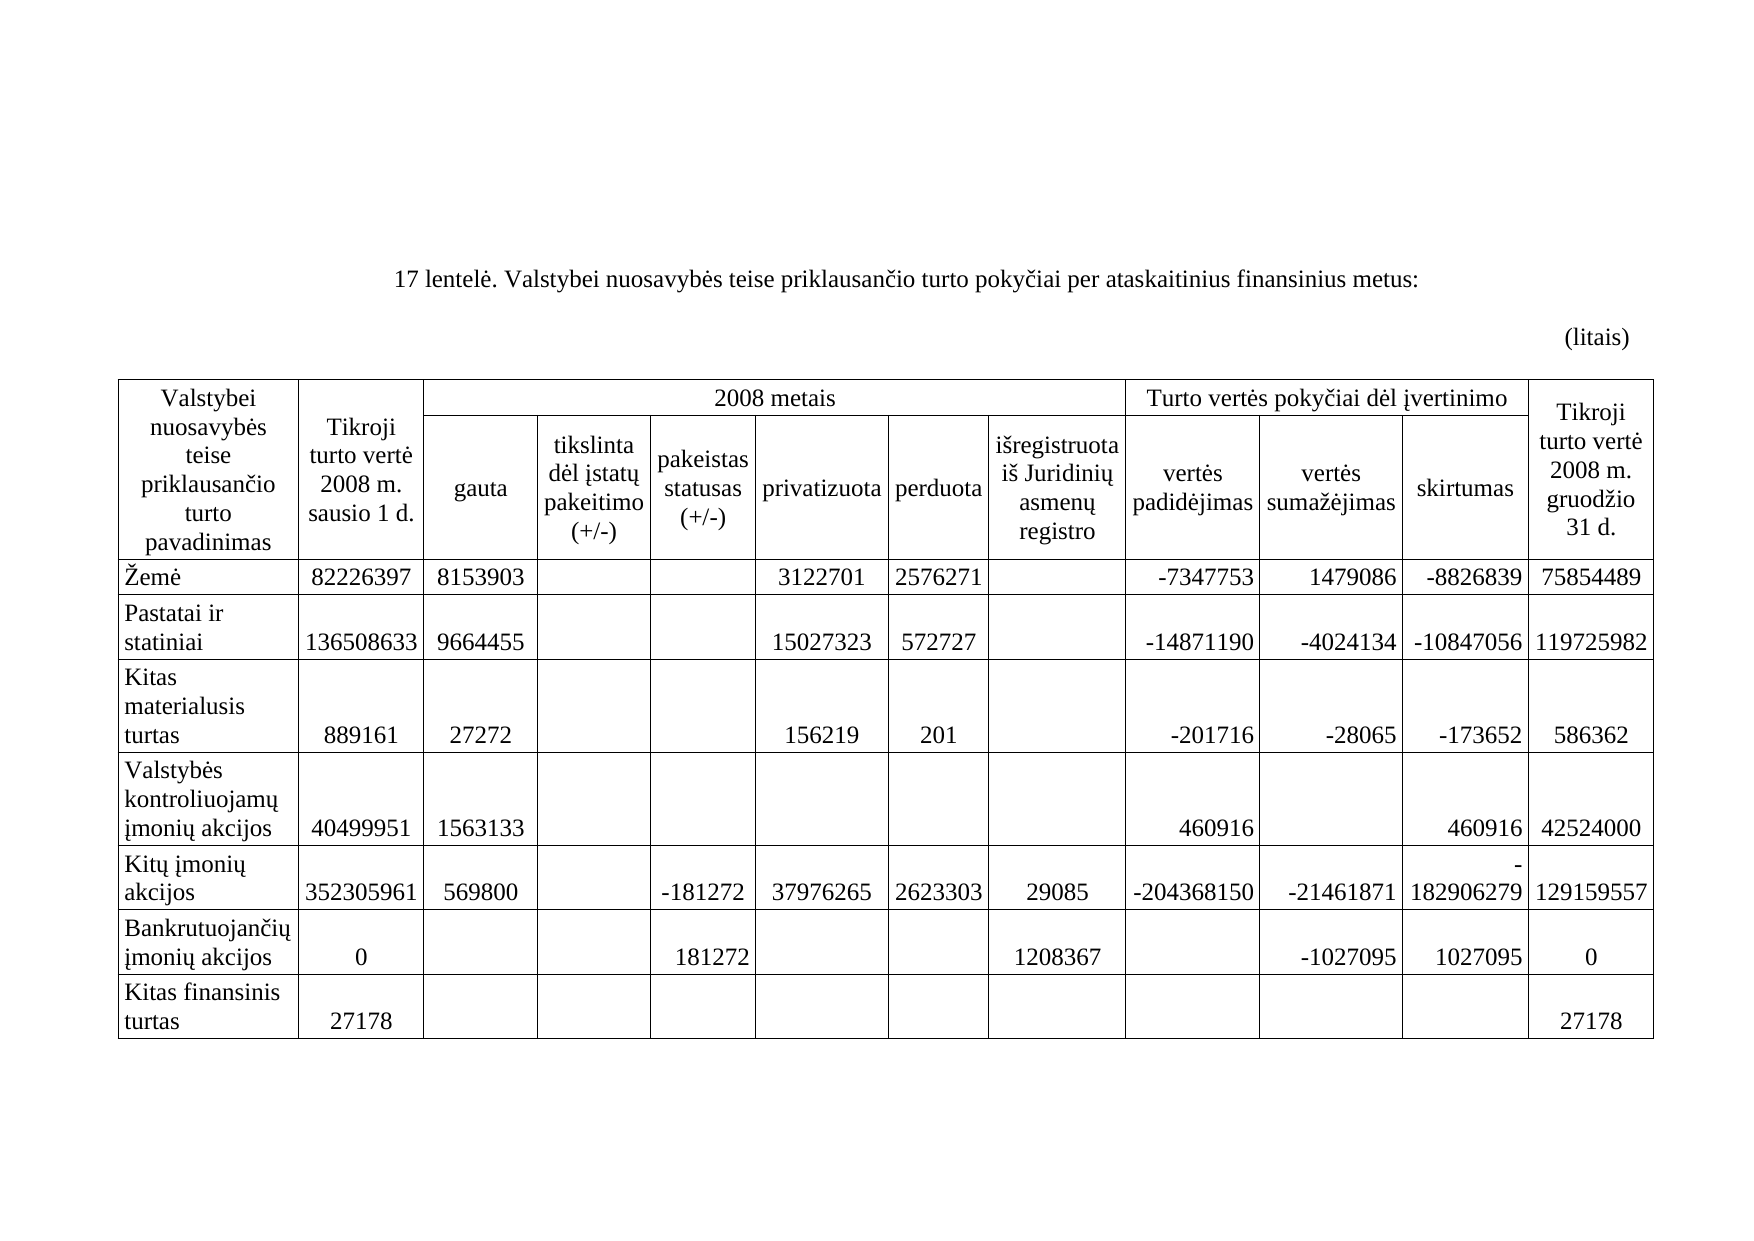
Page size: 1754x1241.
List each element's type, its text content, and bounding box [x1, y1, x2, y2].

table_cell Pastatai ir statiniai [119, 595, 298, 658]
table_cell 37976265 [756, 846, 888, 909]
table_cell 2576271 [889, 560, 988, 594]
table_cell -4024134 [1260, 595, 1402, 658]
table_cell 136508633 [299, 595, 423, 658]
table_cell 27178 [1529, 975, 1653, 1038]
table_header Valstybei nuosavybės teise priklausančio turto pavadinimas [119, 380, 298, 558]
table_cell 1027095 [1403, 910, 1528, 973]
table_cell -204368150 [1126, 846, 1259, 909]
table_cell 8153903 [424, 560, 537, 594]
table_header Tikroji turto vertė 2008 m. sausio 1 d. [299, 380, 423, 558]
table_cell -1027095 [1260, 910, 1402, 973]
table_cell -21461871 [1260, 846, 1402, 909]
table_cell 42524000 [1529, 753, 1653, 845]
table_cell vertės padidėjimas [1126, 416, 1259, 558]
table_cell [651, 753, 755, 845]
table_cell gauta [424, 416, 537, 558]
table_cell [538, 595, 650, 658]
table_cell -182906279 [1403, 846, 1528, 909]
table_cell Valstybės kontroliuojamų įmonių akcijos [119, 753, 298, 845]
table_cell [889, 975, 988, 1038]
table_cell privatizuota [756, 416, 888, 558]
table_cell 129159557 [1529, 846, 1653, 909]
table_cell [651, 560, 755, 594]
table_cell 75854489 [1529, 560, 1653, 594]
table_cell 181272 [651, 910, 755, 973]
table_cell -8826839 [1403, 560, 1528, 594]
table_cell [1126, 910, 1259, 973]
table_cell [1260, 753, 1402, 845]
table_cell [424, 975, 537, 1038]
table_cell [1260, 975, 1402, 1038]
table_cell 15027323 [756, 595, 888, 658]
text (litais) [118, 322, 1636, 350]
table_header 2008 metais [424, 380, 1125, 415]
table_cell [756, 975, 888, 1038]
table_cell [651, 975, 755, 1038]
table_header Turto vertės pokyčiai dėl įvertinimo [1126, 380, 1528, 415]
table_cell -10847056 [1403, 595, 1528, 658]
table_cell 29085 [989, 846, 1125, 909]
table_cell 40499951 [299, 753, 423, 845]
table_cell 201 [889, 660, 988, 752]
table_cell 119725982 [1529, 595, 1653, 658]
table_cell [989, 660, 1125, 752]
table_cell [989, 975, 1125, 1038]
table_cell Bankrutuojančių įmonių akcijos [119, 910, 298, 973]
table_cell 1563133 [424, 753, 537, 845]
table_cell [424, 910, 537, 973]
table_cell vertės sumažėjimas [1260, 416, 1402, 558]
table_cell 27272 [424, 660, 537, 752]
table_cell -201716 [1126, 660, 1259, 752]
table_cell 586362 [1529, 660, 1653, 752]
table_cell [538, 846, 650, 909]
table_cell -7347753 [1126, 560, 1259, 594]
table_cell Kitų įmonių akcijos [119, 846, 298, 909]
table_cell [756, 910, 888, 973]
table_cell [989, 595, 1125, 658]
table_cell 460916 [1403, 753, 1528, 845]
table_cell [538, 660, 650, 752]
table_cell -28065 [1260, 660, 1402, 752]
table_cell 460916 [1126, 753, 1259, 845]
table_cell Žemė [119, 560, 298, 594]
table_cell [889, 753, 988, 845]
table_cell Kitas finansinis turtas [119, 975, 298, 1038]
table_cell Kitas materialusis turtas [119, 660, 298, 752]
table_header Tikroji turto vertė 2008 m. gruodžio 31 d. [1529, 380, 1653, 558]
table_cell 82226397 [299, 560, 423, 594]
table_cell [756, 753, 888, 845]
table_cell 3122701 [756, 560, 888, 594]
table_cell 0 [299, 910, 423, 973]
text 17 lentelė. Valstybei nuosavybės teise priklausančio turto pokyčiai per ataskaitinius finansinius metus: [118, 264, 1636, 293]
table_cell [989, 753, 1125, 845]
table_cell [989, 560, 1125, 594]
table_cell perduota [889, 416, 988, 558]
table_cell pakeistas statusas (+/-) [651, 416, 755, 558]
table_cell 569800 [424, 846, 537, 909]
table_cell 889161 [299, 660, 423, 752]
table_cell 1208367 [989, 910, 1125, 973]
table_cell [538, 753, 650, 845]
table_cell 9664455 [424, 595, 537, 658]
table_cell 156219 [756, 660, 888, 752]
table_cell tikslinta dėl įstatų pakeitimo (+/-) [538, 416, 650, 558]
table_cell -14871190 [1126, 595, 1259, 658]
table_cell [1126, 975, 1259, 1038]
table_cell 27178 [299, 975, 423, 1038]
table_cell 2623303 [889, 846, 988, 909]
table_cell [651, 660, 755, 752]
table_cell [889, 910, 988, 973]
table_cell [651, 595, 755, 658]
table_cell -181272 [651, 846, 755, 909]
table_cell [538, 975, 650, 1038]
table_cell išregistruota iš Juridinių asmenų registro [989, 416, 1125, 558]
table_cell 0 [1529, 910, 1653, 973]
table_cell -173652 [1403, 660, 1528, 752]
table_cell 1479086 [1260, 560, 1402, 594]
table_cell skirtumas [1403, 416, 1528, 558]
table_cell 572727 [889, 595, 988, 658]
table_cell [538, 560, 650, 594]
table_cell 352305961 [299, 846, 423, 909]
table_cell [1403, 975, 1528, 1038]
table_cell [538, 910, 650, 973]
